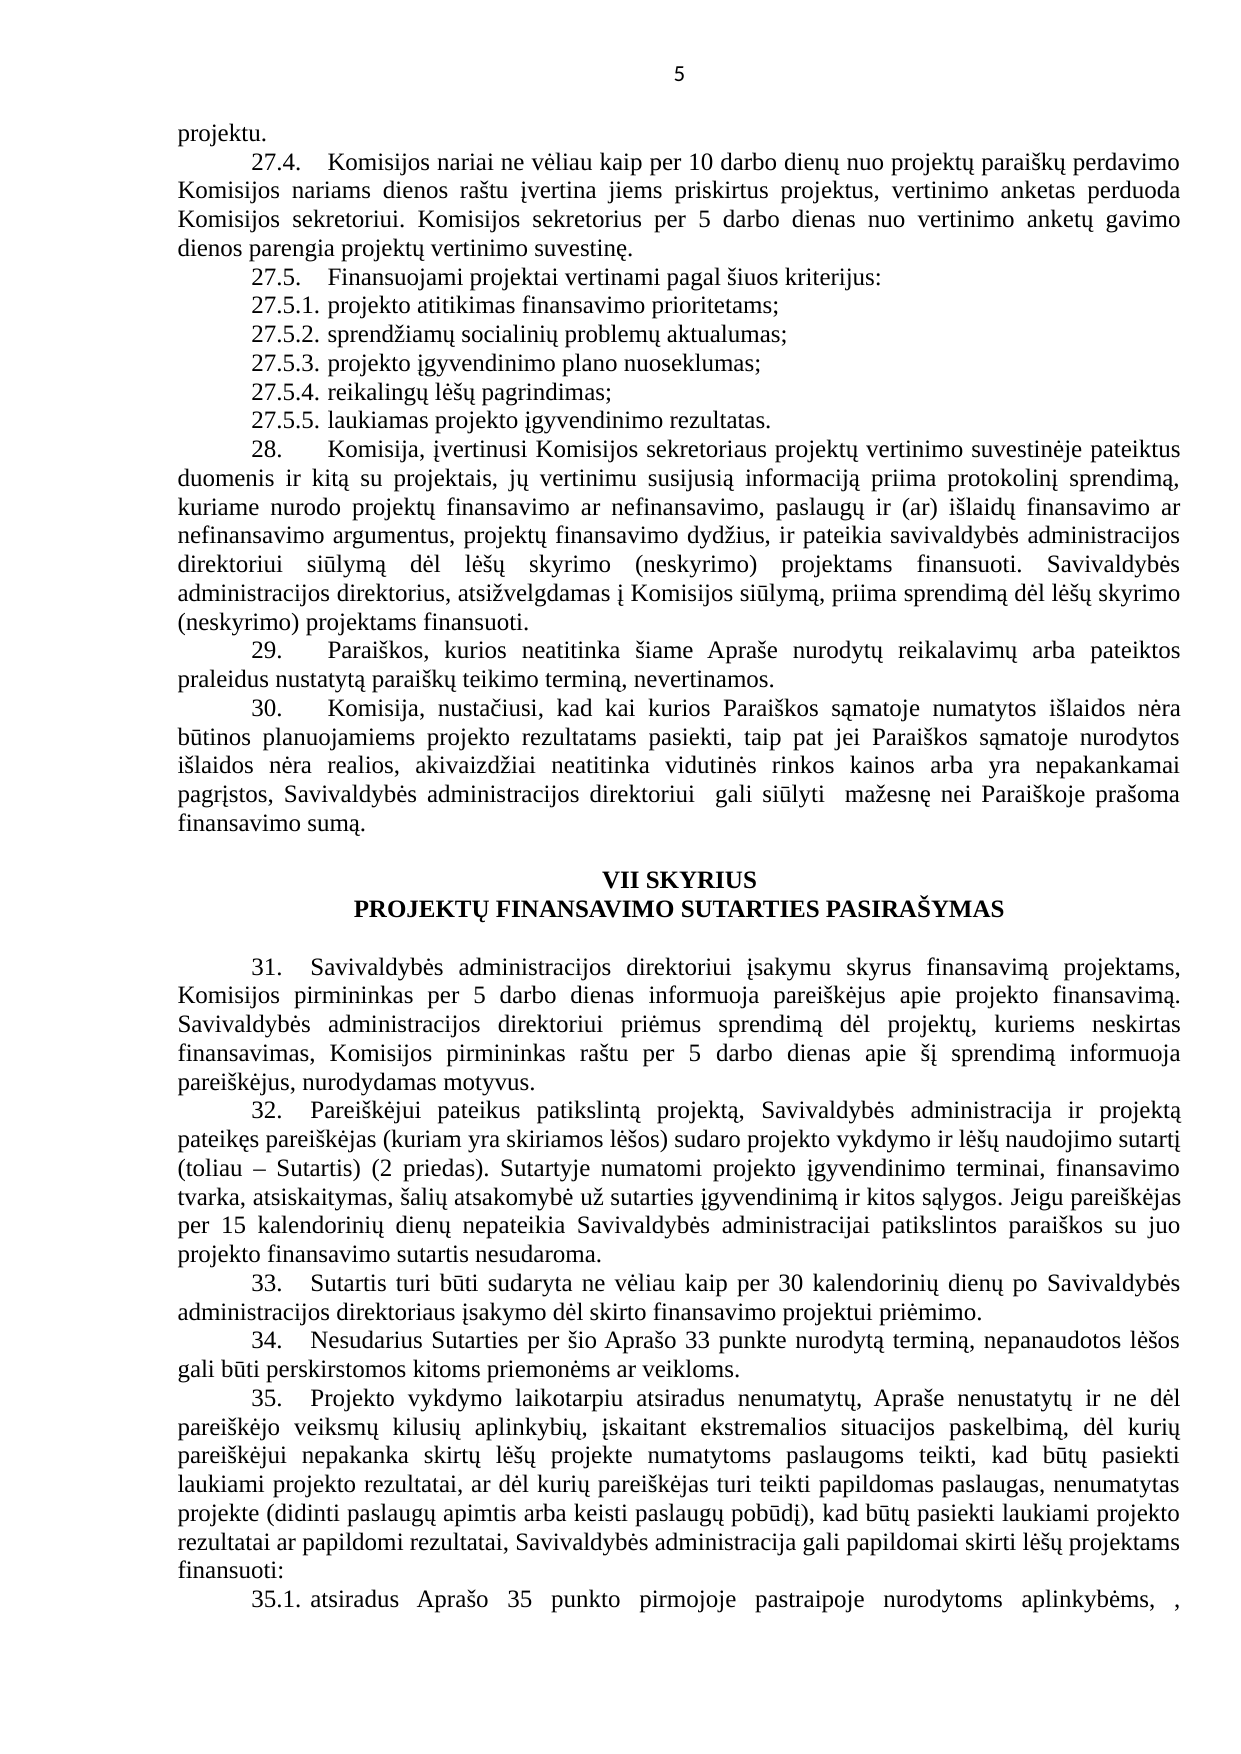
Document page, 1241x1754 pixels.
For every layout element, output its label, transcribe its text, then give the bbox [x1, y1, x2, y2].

text 28. Komisija, įvertinusi Komisijos sekretoriaus projektų vertinimo suvestinėje pateiktus duomenis ir kitą su projektais, jų vertinimu susijusią informaciją priima protokolinį sprendimą, kuriame nurodo projektų finansavimo ar nefinansavimo, paslaugų ir (ar) išlaidų finansavimo ar nefinansavimo argumentus, projektų finansavimo dydžius, ir pateikia savivaldybės administracijos direktoriui siūlymą dėl lėšų skyrimo (neskyrimo) projektams finansuoti. Savivaldybės administracijos direktorius, atsižvelgdamas į Komisijos siūlymą, priima sprendimą dėl lėšų skyrimo (neskyrimo) projektams finansuoti. [177, 434, 1181, 636]
text 27.5. Finansuojami projektai vertinami pagal šiuos kriterijus: [177, 262, 1181, 291]
text 30. Komisija, nustačiusi, kad kai kurios Paraiškos sąmatoje numatytos išlaidos nėra būtinos planuojamiems projekto rezultatams pasiekti, taip pat jei Paraiškos sąmatoje nurodytos išlaidos nėra realios, akivaizdžiai neatitinka vidutinės rinkos kainos arba yra nepakankamai pagrįstos, Savivaldybės administracijos direktoriui gali siūlyti mažesnę nei Paraiškoje prašoma finansavimo sumą. [177, 693, 1181, 837]
text 29. Paraiškos, kurios neatitinka šiame Apraše nurodytų reikalavimų arba pateiktos praleidus nustatytą paraiškų teikimo terminą, nevertinamos. [177, 636, 1181, 693]
text 32. Pareiškėjui pateikus patikslintą projektą, Savivaldybės administracija ir projektą pateikęs pareiškėjas (kuriam yra skiriamos lėšos) sudaro projekto vykdymo ir lėšų naudojimo sutartį (toliau – Sutartis) (2 priedas). Sutartyje numatomi projekto įgyvendinimo terminai, finansavimo tvarka, atsiskaitymas, šalių atsakomybė už sutarties įgyvendinimą ir kitos sąlygos. Jeigu pareiškėjas per 15 kalendorinių dienų nepateikia Savivaldybės administracijai patikslintos paraiškos su juo projekto finansavimo sutartis nesudaroma. [177, 1096, 1181, 1268]
text 27.5.4. reikalingų lėšų pagrindimas; [177, 377, 1181, 406]
text 27.5.2. sprendžiamų socialinių problemų aktualumas; [177, 319, 1181, 348]
text 27.5.5. laukiamas projekto įgyvendinimo rezultatas. [177, 406, 1181, 434]
text 27.5.1. projekto atitikimas finansavimo prioritetams; [177, 291, 1181, 319]
text 31. Savivaldybės administracijos direktoriui įsakymu skyrus finansavimą projektams, Komisijos pirmininkas per 5 darbo dienas informuoja pareiškėjus apie projekto finansavimą. Savivaldybės administracijos direktoriui priėmus sprendimą dėl projektų, kuriems neskirtas finansavimas, Komisijos pirmininkas raštu per 5 darbo dienas apie šį sprendimą informuoja pareiškėjus, nurodydamas motyvus. [177, 952, 1181, 1096]
text 27.5.3. projekto įgyvendinimo plano nuoseklumas; [177, 348, 1181, 377]
text VII SKYRIUS [177, 866, 1181, 894]
text PROJEKTŲ finansavimo sutarties pasirašymas [177, 894, 1181, 923]
text 27.4. Komisijos nariai ne vėliau kaip per 10 darbo dienų nuo projektų paraiškų perdavimo Komisijos nariams dienos raštu įvertina jiems priskirtus projektus, vertinimo anketas perduoda Komisijos sekretoriui. Komisijos sekretorius per 5 darbo dienas nuo vertinimo anketų gavimo dienos parengia projektų vertinimo suvestinę. [177, 147, 1181, 262]
text 34. Nesudarius Sutarties per šio Aprašo 33 punkte nurodytą terminą, nepanaudotos lėšos gali būti perskirstomos kitoms priemonėms ar veikloms. [177, 1326, 1181, 1383]
text 35.1. atsiradus Aprašo 35 punkto pirmojoje pastraipoje nurodytoms aplinkybėms, , [177, 1584, 1181, 1613]
text 35. Projekto vykdymo laikotarpiu atsiradus nenumatytų, Apraše nenustatytų ir ne dėl pareiškėjo veiksmų kilusių aplinkybių, įskaitant ekstremalios situacijos paskelbimą, dėl kurių pareiškėjui nepakanka skirtų lėšų projekte numatytoms paslaugoms teikti, kad būtų pasiekti laukiami projekto rezultatai, ar dėl kurių pareiškėjas turi teikti papildomas paslaugas, nenumatytas projekte (didinti paslaugų apimtis arba keisti paslaugų pobūdį), kad būtų pasiekti laukiami projekto rezultatai ar papildomi rezultatai, Savivaldybės administracija gali papildomai skirti lėšų projektams finansuoti: [177, 1383, 1181, 1584]
text 33. Sutartis turi būti sudaryta ne vėliau kaip per 30 kalendorinių dienų po Savivaldybės administracijos direktoriaus įsakymo dėl skirto finansavimo projektui priėmimo. [177, 1268, 1181, 1326]
text projektu. [177, 118, 1181, 147]
